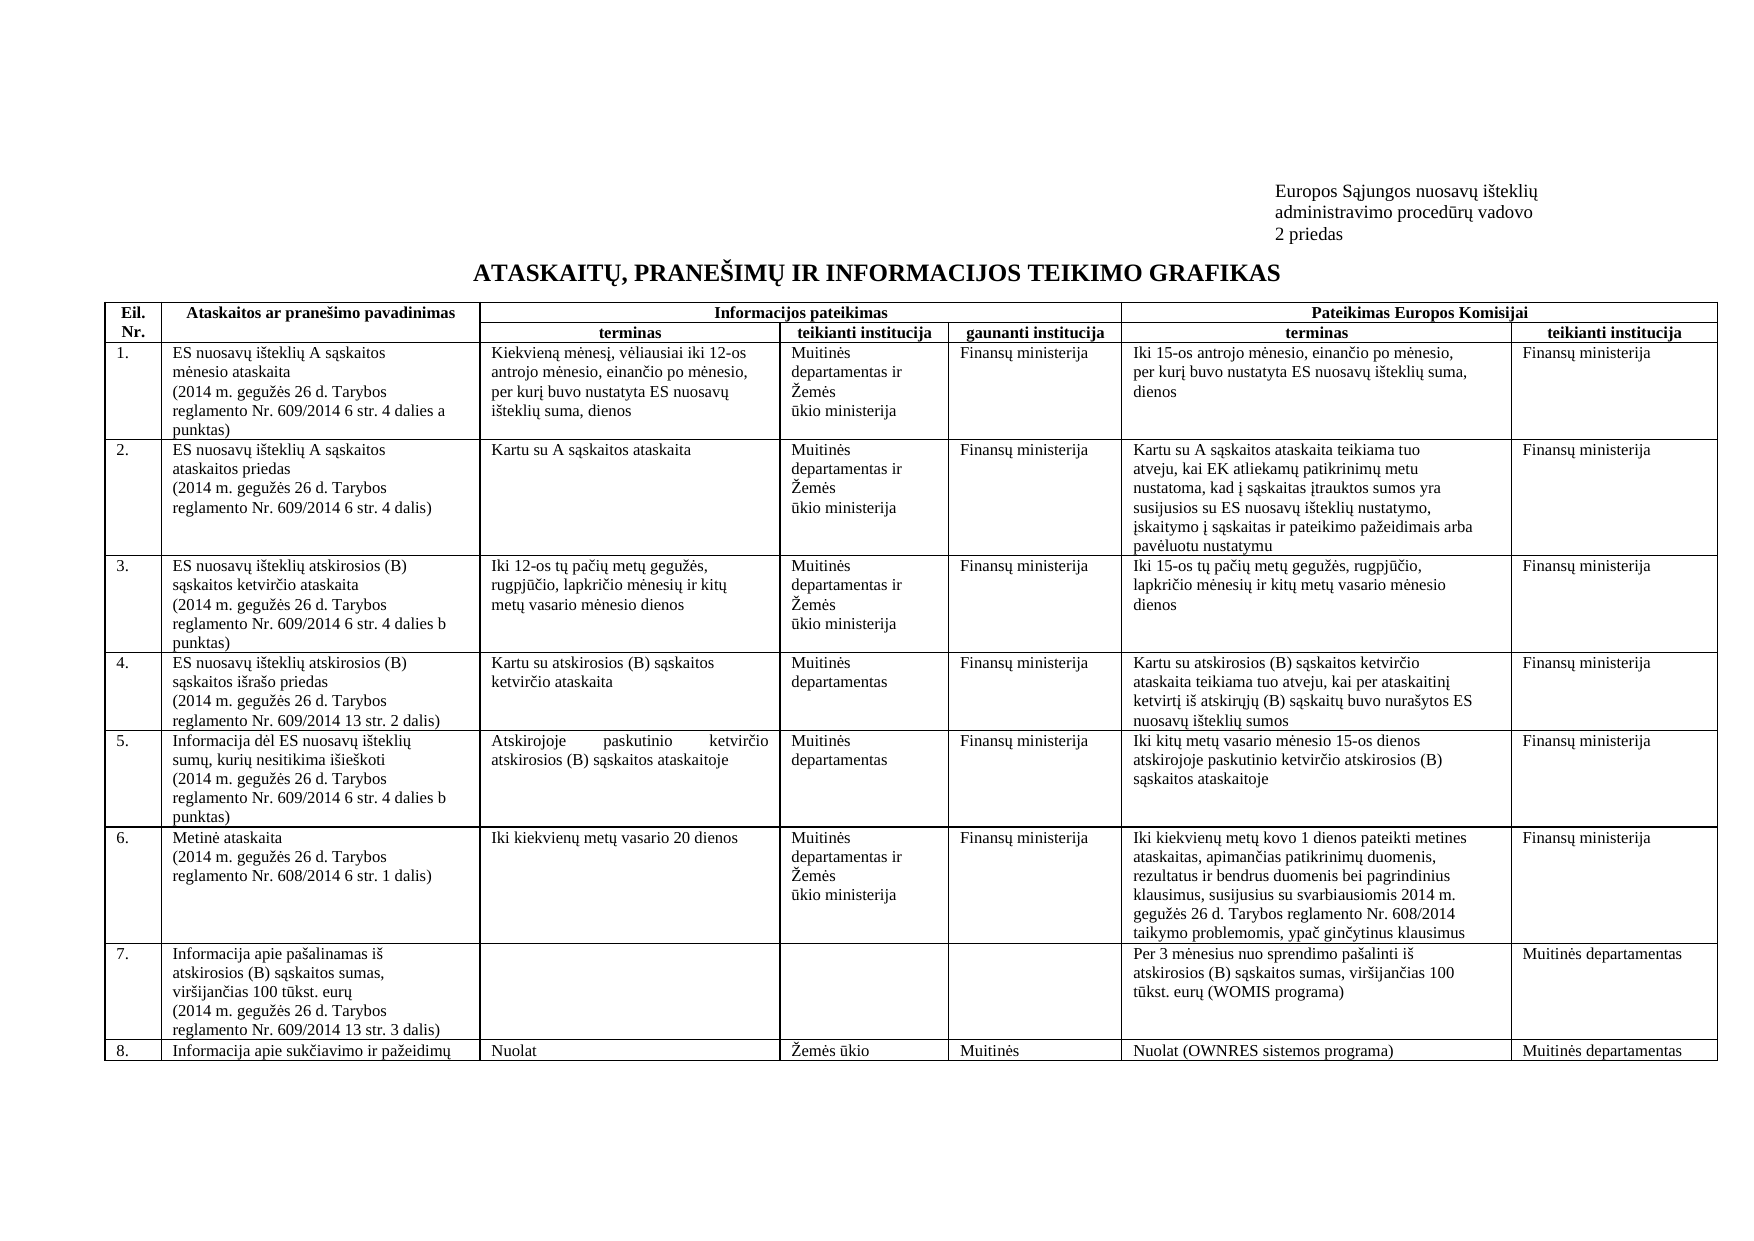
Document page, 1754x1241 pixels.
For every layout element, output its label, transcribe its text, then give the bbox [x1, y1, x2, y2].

table_cell Muitinės departamentas ir Žemės ūkio ministerija [781, 828, 948, 942]
table_cell Informacija apie sukčiavimo ir pažeidimų [162, 1040, 479, 1059]
table_cell Informacija dėl ES nuosavų išteklių sumų, kurių nesitikima išieškoti (2014 m. gegužės 26 d. Tarybos reglamento Nr. 609/2014 6 str. 4 dalies b punktas) [162, 731, 479, 826]
table_cell ES nuosavų išteklių atskirosios (B) sąskaitos išrašo priedas (2014 m. gegužės 26 d. Tarybos reglamento Nr. 609/2014 13 str. 2 dalis) [162, 653, 479, 729]
table_cell Iki kiekvienų metų kovo 1 dienos pateikti metines ataskaitas, apimančias patikrinimų duomenis, rezultatus ir bendrus duomenis bei pagrindinius klausimus, susijusius su svarbiausiomis 2014 m. gegužės 26 d. Tarybos reglamento Nr. 608/2014 taikymo problemomis, ypač ginčytinus klausimus [1122, 828, 1511, 942]
table_cell Finansų ministerija [949, 556, 1121, 652]
text ATASKAITŲ, PRANEŠIMŲ IR INFORMACIJOS TEIKIMO GRAFIKAS [150, 258, 1604, 287]
table_cell Iki kitų metų vasario mėnesio 15-os dienos atskirojoje paskutinio ketvirčio atskirosios (B) sąskaitos ataskaitoje [1122, 731, 1511, 826]
table_cell Iki 15-os antrojo mėnesio, einančio po mėnesio, per kurį buvo nustatyta ES nuosavų išteklių suma, dienos [1122, 343, 1511, 439]
table_cell Muitinės departamentas [1512, 1040, 1717, 1059]
table_cell Muitinės [949, 1040, 1121, 1059]
table_cell Kartu su A sąskaitos ataskaita teikiama tuo atveju, kai EK atliekamų patikrinimų metu nustatoma, kad į sąskaitas įtrauktos sumos yra susijusios su ES nuosavų išteklių nustatymo, įskaitymo į sąskaitas ir pateikimo pažeidimais arba pavėluotu nustatymu [1122, 440, 1511, 555]
table_cell [481, 944, 779, 1039]
table_cell Finansų ministerija [1512, 556, 1717, 652]
text Europos Sąjungos nuosavų išteklių administravimo procedūrų vadovo [1275, 179, 1604, 223]
table_cell Muitinės departamentas ir Žemės ūkio ministerija [781, 556, 948, 652]
table_cell Nuolat [481, 1040, 779, 1059]
table_cell Muitinės departamentas ir Žemės ūkio ministerija [781, 440, 948, 555]
table_cell gaunanti institucija [949, 323, 1121, 342]
table_cell Finansų ministerija [1512, 731, 1717, 826]
table_cell Iki kiekvienų metų vasario 20 dienos [481, 828, 779, 942]
table_cell Finansų ministerija [949, 653, 1121, 729]
table_cell Nuolat (OWNRES sistemos programa) [1122, 1040, 1511, 1059]
table_cell 3. [106, 556, 161, 652]
table_cell Finansų ministerija [1512, 653, 1717, 729]
table_cell Muitinės departamentas [781, 731, 948, 826]
table_header Informacijos pateikimas [481, 303, 1121, 322]
table_cell teikianti institucija [1512, 323, 1717, 342]
table_cell [949, 944, 1121, 1039]
table_cell teikianti institucija [781, 323, 948, 342]
table_cell 1. [106, 343, 161, 439]
table_cell terminas [481, 323, 779, 342]
table_cell Kartu su atskirosios (B) sąskaitos ketvirčio ataskaita [481, 653, 779, 729]
table_cell Metinė ataskaita (2014 m. gegužės 26 d. Tarybos reglamento Nr. 608/2014 6 str. 1 dalis) [162, 828, 479, 942]
table_cell Finansų ministerija [1512, 440, 1717, 555]
table_header Ataskaitos ar pranešimo pavadinimas [162, 303, 479, 342]
table_cell Iki 15-os tų pačių metų gegužės, rugpjūčio, lapkričio mėnesių ir kitų metų vasario mėnesio dienos [1122, 556, 1511, 652]
table_cell ES nuosavų išteklių atskirosios (B) sąskaitos ketvirčio ataskaita (2014 m. gegužės 26 d. Tarybos reglamento Nr. 609/2014 6 str. 4 dalies b punktas) [162, 556, 479, 652]
table_cell 6. [106, 828, 161, 942]
table_cell Finansų ministerija [1512, 343, 1717, 439]
table_cell Muitinės departamentas ir Žemės ūkio ministerija [781, 343, 948, 439]
table_cell 4. [106, 653, 161, 729]
table_cell 5. [106, 731, 161, 826]
table_cell Muitinės departamentas [1512, 944, 1717, 1039]
table_cell ES nuosavų išteklių A sąskaitos mėnesio ataskaita (2014 m. gegužės 26 d. Tarybos reglamento Nr. 609/2014 6 str. 4 dalies a punktas) [162, 343, 479, 439]
table_header Eil. Nr. [106, 303, 161, 342]
table_cell Informacija apie pašalinamas iš atskirosios (B) sąskaitos sumas, viršijančias 100 tūkst. eurų (2014 m. gegužės 26 d. Tarybos reglamento Nr. 609/2014 13 str. 3 dalis) [162, 944, 479, 1039]
table_cell Kartu su atskirosios (B) sąskaitos ketvirčio ataskaita teikiama tuo atveju, kai per ataskaitinį ketvirtį iš atskirųjų (B) sąskaitų buvo nurašytos ES nuosavų išteklių sumos [1122, 653, 1511, 729]
table_cell Kiekvieną mėnesį, vėliausiai iki 12-os antrojo mėnesio, einančio po mėnesio, per kurį buvo nustatyta ES nuosavų išteklių suma, dienos [481, 343, 779, 439]
table_cell Finansų ministerija [949, 343, 1121, 439]
table_cell ES nuosavų išteklių A sąskaitos ataskaitos priedas (2014 m. gegužės 26 d. Tarybos reglamento Nr. 609/2014 6 str. 4 dalis) [162, 440, 479, 555]
table_cell 8. [106, 1040, 161, 1059]
table_cell Žemės ūkio [781, 1040, 948, 1059]
table_cell Per 3 mėnesius nuo sprendimo pašalinti iš atskirosios (B) sąskaitos sumas, viršijančias 100 tūkst. eurų (WOMIS programa) [1122, 944, 1511, 1039]
table_cell Iki 12-os tų pačių metų gegužės, rugpjūčio, lapkričio mėnesių ir kitų metų vasario mėnesio dienos [481, 556, 779, 652]
table_cell 2. [106, 440, 161, 555]
table_cell Muitinės departamentas [781, 653, 948, 729]
table_cell Finansų ministerija [949, 731, 1121, 826]
table_cell [781, 944, 948, 1039]
table_cell terminas [1122, 323, 1511, 342]
table_cell Atskirojoje paskutinio ketvirčio atskirosios (B) sąskaitos ataskaitoje [481, 731, 779, 826]
table_cell Finansų ministerija [949, 828, 1121, 942]
table_cell 7. [106, 944, 161, 1039]
table_cell Finansų ministerija [949, 440, 1121, 555]
table_header Pateikimas Europos Komisijai [1122, 303, 1717, 322]
table_cell Kartu su A sąskaitos ataskaita [481, 440, 779, 555]
table_cell Finansų ministerija [1512, 828, 1717, 942]
text 2 priedas [1275, 223, 1604, 244]
